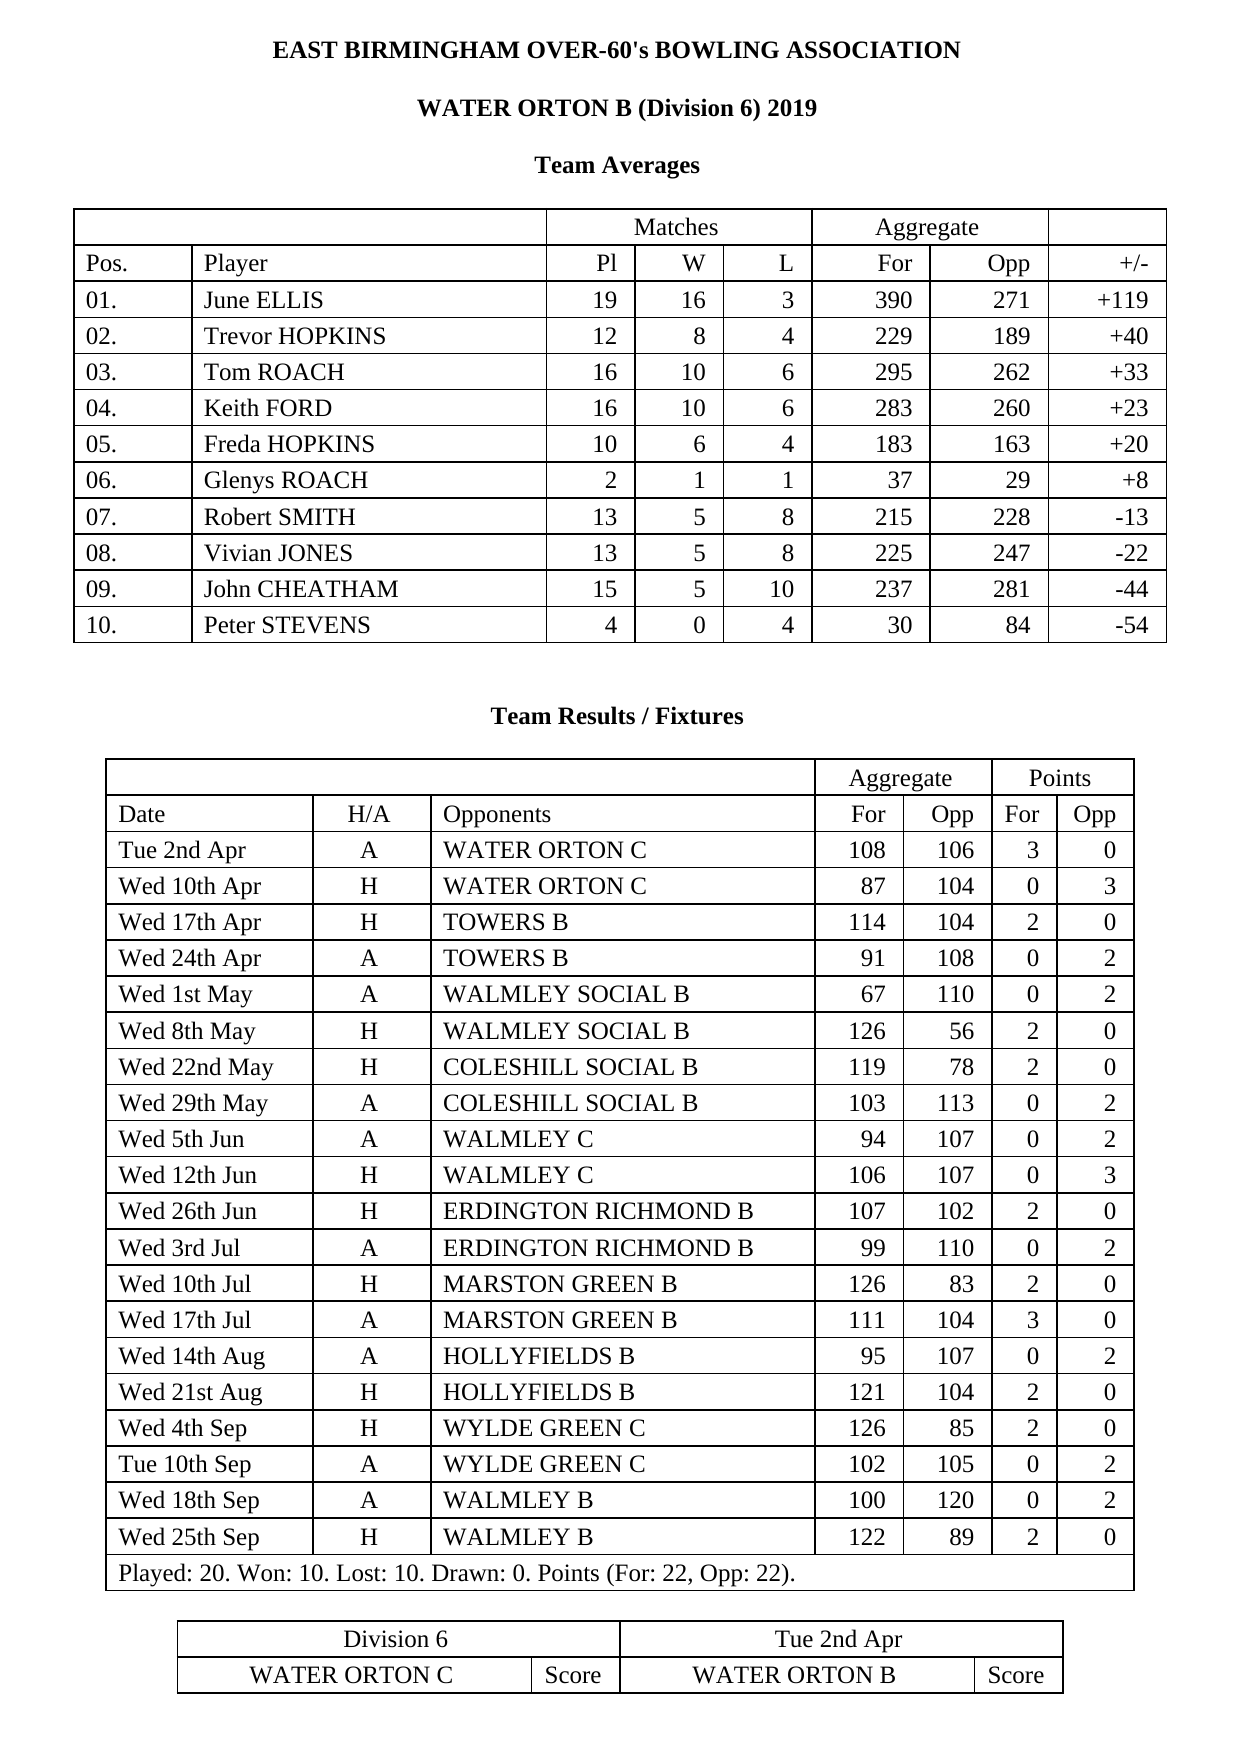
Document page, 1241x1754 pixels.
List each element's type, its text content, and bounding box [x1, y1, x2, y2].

table_cell HOLLYFIELDS B [432, 1374, 814, 1409]
table_cell 84 [931, 607, 1048, 642]
table_cell 05. [75, 426, 191, 461]
table_cell 13 [547, 535, 634, 569]
table_cell Glenys ROACH [193, 463, 546, 497]
table_cell Wed 17th Apr [107, 905, 312, 939]
table_cell 6 [724, 390, 811, 425]
table_cell COLESHILL SOCIAL B [432, 1049, 814, 1083]
table_header [75, 210, 546, 244]
table_cell 4 [724, 426, 811, 461]
table_cell 0 [993, 1447, 1056, 1481]
table_cell 0 [1058, 1049, 1133, 1083]
table_cell H [314, 1049, 430, 1083]
table_cell H [314, 1519, 430, 1553]
table_cell ERDINGTON RICHMOND B [432, 1230, 814, 1264]
table_cell 105 [904, 1447, 991, 1481]
table_cell 2 [1058, 1447, 1133, 1481]
table_header Tue 2nd Apr [621, 1622, 1062, 1656]
table_header Points [993, 760, 1133, 794]
table_cell 4 [547, 607, 634, 642]
table_cell 0 [993, 1483, 1056, 1517]
table_cell 94 [816, 1121, 903, 1156]
table_cell 2 [1058, 941, 1133, 975]
table_cell 95 [816, 1338, 903, 1373]
table_cell 120 [904, 1483, 991, 1517]
table_cell Tom ROACH [193, 354, 546, 389]
table_cell 2 [993, 1374, 1056, 1409]
table_cell 163 [931, 426, 1048, 461]
table_cell Wed 10th Apr [107, 868, 312, 903]
table_cell Wed 22nd May [107, 1049, 312, 1083]
table_cell L [724, 246, 811, 280]
table_cell 111 [816, 1302, 903, 1337]
table_cell A [314, 1302, 430, 1337]
table_cell WALMLEY C [432, 1121, 814, 1156]
table_cell 08. [75, 535, 191, 569]
table_header Aggregate [816, 760, 991, 794]
table_cell H [314, 1013, 430, 1047]
table_cell 2 [1058, 1230, 1133, 1264]
table_cell 108 [904, 941, 991, 975]
table_cell COLESHILL SOCIAL B [432, 1085, 814, 1120]
table_cell WATER ORTON C [178, 1658, 531, 1692]
table_cell A [314, 1447, 430, 1481]
text Team Averages [38, 150, 1202, 179]
table_cell June ELLIS [193, 282, 546, 316]
table_cell MARSTON GREEN B [432, 1266, 814, 1300]
table_cell 56 [904, 1013, 991, 1047]
table_cell 4 [724, 607, 811, 642]
table_cell Pl [547, 246, 634, 280]
table_cell 106 [816, 1157, 903, 1192]
table_cell 295 [813, 354, 929, 389]
table_cell Wed 29th May [107, 1085, 312, 1120]
table_cell +8 [1049, 463, 1166, 497]
table_cell WATER ORTON B [621, 1658, 974, 1692]
table_cell Wed 26th Jun [107, 1194, 312, 1228]
table_header Matches [547, 210, 811, 244]
table_cell 2 [547, 463, 634, 497]
table_cell 107 [904, 1338, 991, 1373]
table_header [1049, 210, 1166, 244]
table_cell Opp [1058, 796, 1133, 831]
table_cell Peter STEVENS [193, 607, 546, 642]
table_cell 126 [816, 1411, 903, 1445]
table_cell TOWERS B [432, 905, 814, 939]
table_cell 237 [813, 571, 929, 606]
table_cell For [816, 796, 903, 831]
table_cell 3 [993, 832, 1056, 867]
table_cell 0 [1058, 1519, 1133, 1553]
table_cell 100 [816, 1483, 903, 1517]
table_cell 2 [993, 1049, 1056, 1083]
table_cell 0 [1058, 905, 1133, 939]
table_cell 113 [904, 1085, 991, 1120]
table_cell H [314, 1374, 430, 1409]
table_cell Robert SMITH [193, 499, 546, 533]
table_cell 10 [636, 354, 723, 389]
table_cell 104 [904, 1302, 991, 1337]
table_cell 10 [547, 426, 634, 461]
table_cell Played: 20. Won: 10. Lost: 10. Drawn: 0. Points (For: 22, Opp: 22). [107, 1555, 1133, 1589]
table_cell 15 [547, 571, 634, 606]
table_cell 0 [1058, 1194, 1133, 1228]
table_cell -44 [1049, 571, 1166, 606]
table_cell Keith FORD [193, 390, 546, 425]
table_cell 108 [816, 832, 903, 867]
table_cell 102 [816, 1447, 903, 1481]
table_cell 0 [1058, 1302, 1133, 1337]
table_cell 2 [993, 905, 1056, 939]
table_cell 271 [931, 282, 1048, 316]
table_cell For [993, 796, 1056, 831]
table_cell 16 [636, 282, 723, 316]
table_cell Wed 3rd Jul [107, 1230, 312, 1264]
table_cell 2 [993, 1411, 1056, 1445]
table_cell +/- [1049, 246, 1166, 280]
table_cell 2 [1058, 977, 1133, 1011]
table_cell +119 [1049, 282, 1166, 316]
table_cell 83 [904, 1266, 991, 1300]
table_cell 1 [636, 463, 723, 497]
table_cell 0 [1058, 832, 1133, 867]
table_cell 107 [904, 1157, 991, 1192]
table_cell 85 [904, 1411, 991, 1445]
table_cell 04. [75, 390, 191, 425]
table_cell 262 [931, 354, 1048, 389]
table_cell 0 [993, 868, 1056, 903]
table_cell Pos. [75, 246, 191, 280]
table_cell 3 [1058, 868, 1133, 903]
table_cell 122 [816, 1519, 903, 1553]
table_cell 189 [931, 318, 1048, 352]
table_cell 0 [1058, 1013, 1133, 1047]
table_header [107, 760, 814, 794]
table_cell 37 [813, 463, 929, 497]
table_cell Wed 12th Jun [107, 1157, 312, 1192]
table_cell 0 [993, 977, 1056, 1011]
table_cell Opp [931, 246, 1048, 280]
table_cell 16 [547, 354, 634, 389]
table_cell 5 [636, 535, 723, 569]
table_cell 87 [816, 868, 903, 903]
table_cell WYLDE GREEN C [432, 1411, 814, 1445]
table_cell 5 [636, 571, 723, 606]
table_cell 283 [813, 390, 929, 425]
table_cell Wed 1st May [107, 977, 312, 1011]
table_cell +33 [1049, 354, 1166, 389]
table_cell Freda HOPKINS [193, 426, 546, 461]
table_cell 107 [904, 1121, 991, 1156]
table_cell For [813, 246, 929, 280]
table_cell Wed 24th Apr [107, 941, 312, 975]
table_cell 2 [1058, 1483, 1133, 1517]
table_cell 10 [636, 390, 723, 425]
table_cell WATER ORTON C [432, 832, 814, 867]
table_cell H [314, 1157, 430, 1192]
table_cell 91 [816, 941, 903, 975]
table_cell -13 [1049, 499, 1166, 533]
table_cell 2 [1058, 1085, 1133, 1120]
table_cell 0 [993, 1157, 1056, 1192]
table_cell 67 [816, 977, 903, 1011]
table_cell John CHEATHAM [193, 571, 546, 606]
table_cell 0 [993, 1338, 1056, 1373]
table_cell 06. [75, 463, 191, 497]
table_cell 119 [816, 1049, 903, 1083]
table_cell 0 [993, 1085, 1056, 1120]
table_cell -22 [1049, 535, 1166, 569]
table_cell +40 [1049, 318, 1166, 352]
table_cell 102 [904, 1194, 991, 1228]
table_cell A [314, 1230, 430, 1264]
table_cell 07. [75, 499, 191, 533]
table_cell 0 [993, 1121, 1056, 1156]
table_cell Wed 5th Jun [107, 1121, 312, 1156]
table_cell +20 [1049, 426, 1166, 461]
table_cell 281 [931, 571, 1048, 606]
table_cell 2 [993, 1013, 1056, 1047]
table_cell A [314, 977, 430, 1011]
text WATER ORTON B (Division 6) 2019 [38, 93, 1202, 122]
table_cell A [314, 1338, 430, 1373]
table_cell 8 [724, 499, 811, 533]
table_cell 29 [931, 463, 1048, 497]
table_cell 107 [816, 1194, 903, 1228]
table_header Division 6 [178, 1622, 619, 1656]
table_cell 103 [816, 1085, 903, 1120]
table_cell 229 [813, 318, 929, 352]
table_cell 0 [993, 1230, 1056, 1264]
table_cell 247 [931, 535, 1048, 569]
table_cell H [314, 905, 430, 939]
table_cell Opponents [432, 796, 814, 831]
table_cell 2 [1058, 1121, 1133, 1156]
table_cell 13 [547, 499, 634, 533]
table_cell 6 [724, 354, 811, 389]
table_cell 0 [1058, 1266, 1133, 1300]
table_cell 03. [75, 354, 191, 389]
table_cell Wed 8th May [107, 1013, 312, 1047]
table_cell 78 [904, 1049, 991, 1083]
table_cell 0 [636, 607, 723, 642]
table_cell H [314, 868, 430, 903]
table_cell H [314, 1266, 430, 1300]
table_cell 5 [636, 499, 723, 533]
table_cell +23 [1049, 390, 1166, 425]
table_cell Wed 17th Jul [107, 1302, 312, 1337]
table_cell 104 [904, 1374, 991, 1409]
table_cell A [314, 832, 430, 867]
table_cell 0 [1058, 1411, 1133, 1445]
table_cell Wed 25th Sep [107, 1519, 312, 1553]
table_cell Wed 21st Aug [107, 1374, 312, 1409]
table_cell 12 [547, 318, 634, 352]
table_cell MARSTON GREEN B [432, 1302, 814, 1337]
table_cell 10 [724, 571, 811, 606]
table_cell 126 [816, 1266, 903, 1300]
table_cell 10. [75, 607, 191, 642]
table_cell 104 [904, 868, 991, 903]
table_cell WALMLEY B [432, 1483, 814, 1517]
table_cell 2 [993, 1194, 1056, 1228]
table_cell WYLDE GREEN C [432, 1447, 814, 1481]
text Team Results / Fixtures [38, 701, 1202, 729]
table_cell H/A [314, 796, 430, 831]
table_cell 390 [813, 282, 929, 316]
table_cell HOLLYFIELDS B [432, 1338, 814, 1373]
table_cell 30 [813, 607, 929, 642]
table_header Aggregate [813, 210, 1048, 244]
table_cell Wed 10th Jul [107, 1266, 312, 1300]
table_cell ERDINGTON RICHMOND B [432, 1194, 814, 1228]
table_cell 02. [75, 318, 191, 352]
table_cell 106 [904, 832, 991, 867]
table_cell Wed 14th Aug [107, 1338, 312, 1373]
table_cell A [314, 1121, 430, 1156]
table_cell 8 [636, 318, 723, 352]
table_cell 4 [724, 318, 811, 352]
table_cell 6 [636, 426, 723, 461]
table_cell 99 [816, 1230, 903, 1264]
table_cell Score [532, 1658, 619, 1692]
table_cell 228 [931, 499, 1048, 533]
table_cell 225 [813, 535, 929, 569]
table_cell 2 [1058, 1338, 1133, 1373]
table_cell 126 [816, 1013, 903, 1047]
table_cell Tue 10th Sep [107, 1447, 312, 1481]
table_cell A [314, 1483, 430, 1517]
table_cell 114 [816, 905, 903, 939]
table_cell 8 [724, 535, 811, 569]
table_cell A [314, 941, 430, 975]
table_cell 2 [993, 1519, 1056, 1553]
table_cell 110 [904, 977, 991, 1011]
table_cell Score [975, 1658, 1062, 1692]
table_cell WALMLEY SOCIAL B [432, 1013, 814, 1047]
table_cell A [314, 1085, 430, 1120]
table_cell Player [193, 246, 546, 280]
table_cell 3 [1058, 1157, 1133, 1192]
table_cell Date [107, 796, 312, 831]
table_cell 19 [547, 282, 634, 316]
table_cell 0 [993, 941, 1056, 975]
table_cell TOWERS B [432, 941, 814, 975]
table_cell Trevor HOPKINS [193, 318, 546, 352]
table_cell 09. [75, 571, 191, 606]
table_cell 183 [813, 426, 929, 461]
table_cell Tue 2nd Apr [107, 832, 312, 867]
table_cell 260 [931, 390, 1048, 425]
table_cell Opp [904, 796, 991, 831]
table_cell WALMLEY SOCIAL B [432, 977, 814, 1011]
table_cell WATER ORTON C [432, 868, 814, 903]
table_cell 104 [904, 905, 991, 939]
table_cell Vivian JONES [193, 535, 546, 569]
table_cell 89 [904, 1519, 991, 1553]
table_cell Wed 4th Sep [107, 1411, 312, 1445]
table_cell 3 [993, 1302, 1056, 1337]
table_cell 2 [993, 1266, 1056, 1300]
table_cell WALMLEY B [432, 1519, 814, 1553]
table_cell 1 [724, 463, 811, 497]
table_cell 110 [904, 1230, 991, 1264]
table_cell 16 [547, 390, 634, 425]
table_cell Wed 18th Sep [107, 1483, 312, 1517]
table_cell WALMLEY C [432, 1157, 814, 1192]
table_cell -54 [1049, 607, 1166, 642]
table_cell 121 [816, 1374, 903, 1409]
table_cell H [314, 1194, 430, 1228]
table_cell H [314, 1411, 430, 1445]
table_cell 215 [813, 499, 929, 533]
table_cell 3 [724, 282, 811, 316]
table_cell 0 [1058, 1374, 1133, 1409]
table_cell 01. [75, 282, 191, 316]
table_cell W [636, 246, 723, 280]
